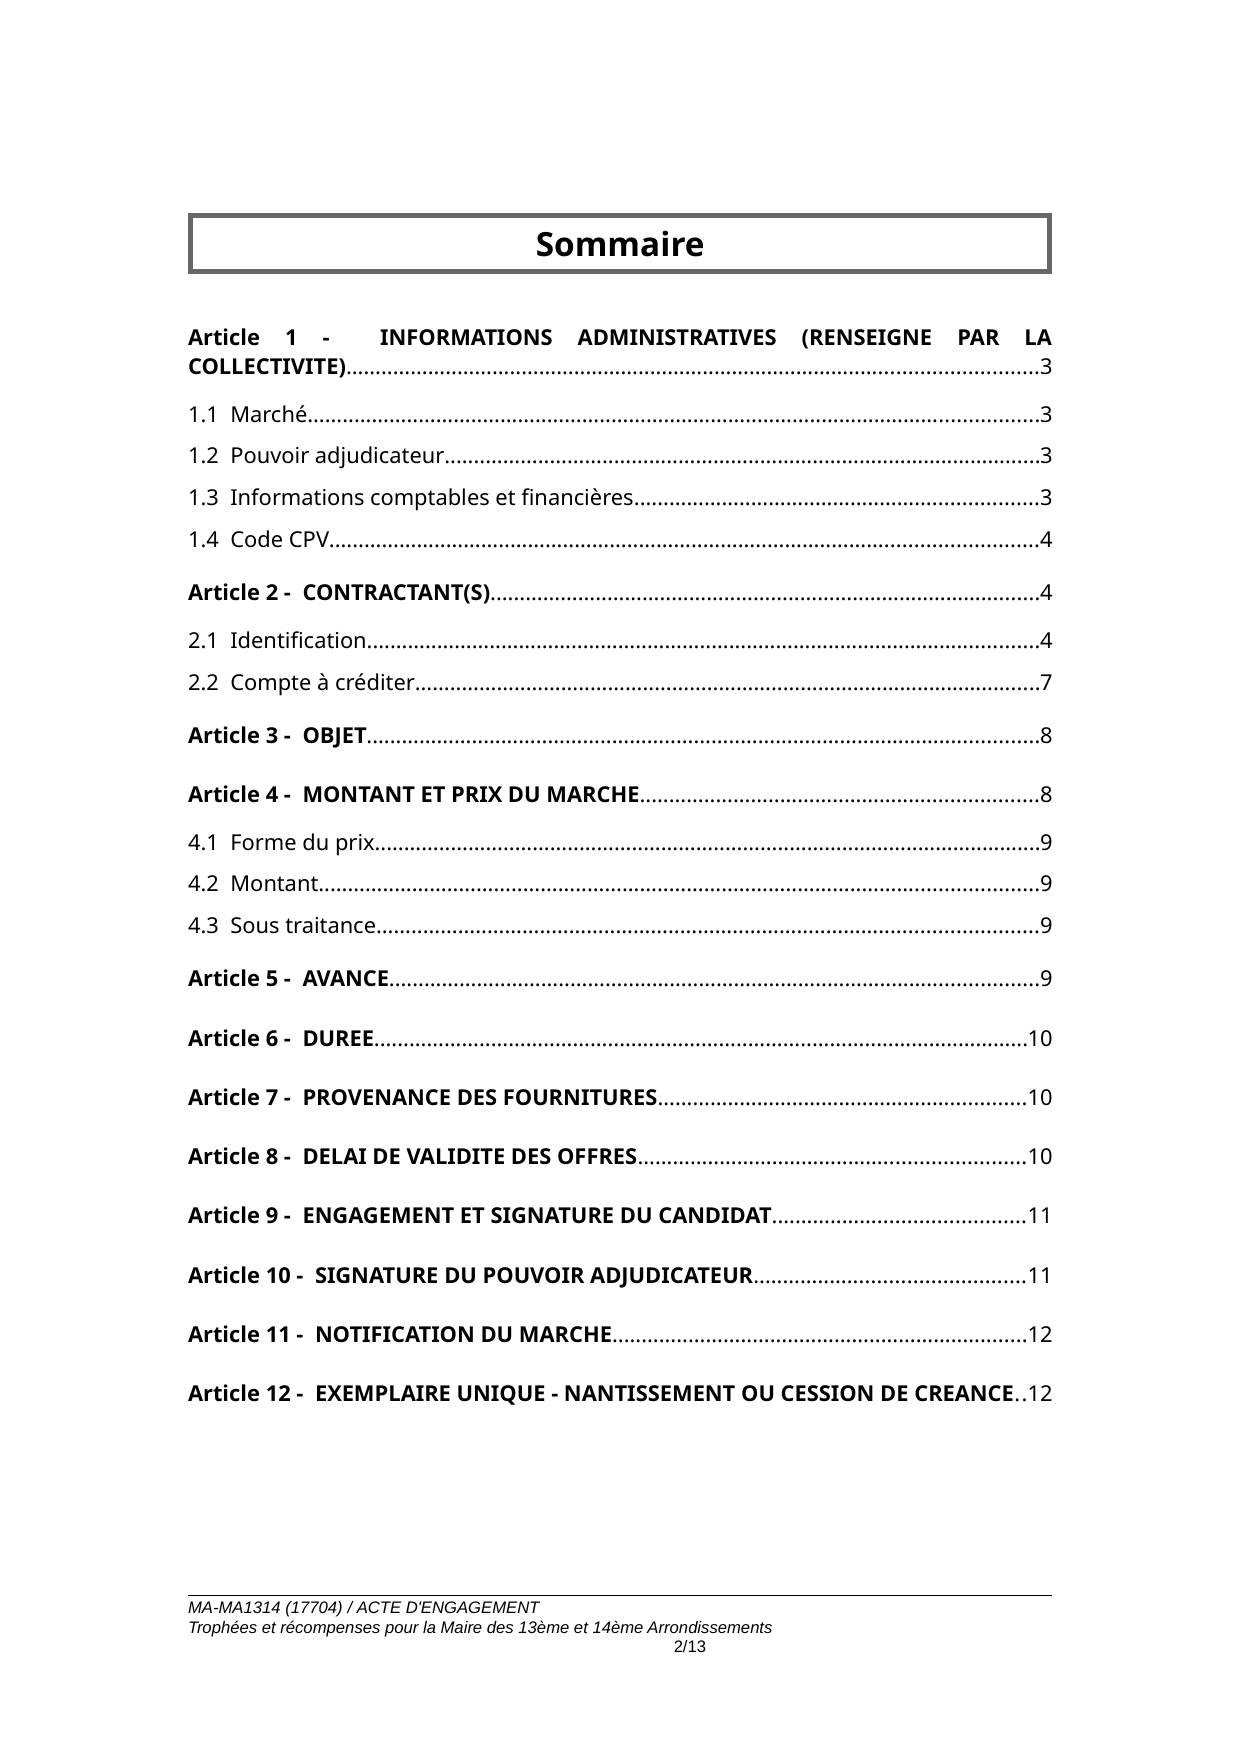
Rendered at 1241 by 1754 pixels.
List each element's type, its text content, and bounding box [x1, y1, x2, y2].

text Article 10 - SIGNATURE DU POUVOIR ADJUDICATEUR 11 [188, 1260, 1052, 1289]
text Article 4 - MONTANT ET PRIX DU MARCHE 8 [188, 779, 1052, 809]
text Article 8 - DELAI DE VALIDITE DES OFFRES 10 [188, 1141, 1052, 1171]
text Article 5 - AVANCE 9 [188, 963, 1052, 993]
text Article 7 - PROVENANCE DES FOURNITURES 10 [188, 1082, 1052, 1112]
text Article 6 - DUREE 10 [188, 1023, 1052, 1052]
text Article 3 - OBJET 8 [188, 720, 1052, 750]
subtitle Sommaire [193, 218, 1047, 269]
text Article 9 - ENGAGEMENT ET SIGNATURE DU CANDIDAT 11 [188, 1201, 1052, 1230]
text 1.3 Informations comptables et financières 3 [188, 482, 1052, 512]
text 4.2 Montant 9 [188, 868, 1052, 898]
text Article 12 - EXEMPLAIRE UNIQUE - NANTISSEMENT OU CESSION DE CREANCE 12 [188, 1378, 1052, 1408]
text Article 11 - NOTIFICATION DU MARCHE 12 [188, 1319, 1052, 1349]
text 2.1 Identification 4 [188, 625, 1052, 654]
text 1.2 Pouvoir adjudicateur 3 [188, 441, 1052, 470]
text 4.3 Sous traitance 9 [188, 910, 1052, 940]
text Article 2 - CONTRACTANT(S) 4 [188, 577, 1052, 607]
text 2.2 Compte à créditer 7 [188, 666, 1052, 696]
text 4.1 Forme du prix 9 [188, 827, 1052, 856]
text Article 1 - INFORMATIONS ADMINISTRATIVES (RENSEIGNE PAR LA COLLECTIVITE) 3 [188, 322, 1052, 381]
text 1.1 Marché 3 [188, 399, 1052, 429]
text 1.4 Code CPV 4 [188, 524, 1052, 554]
